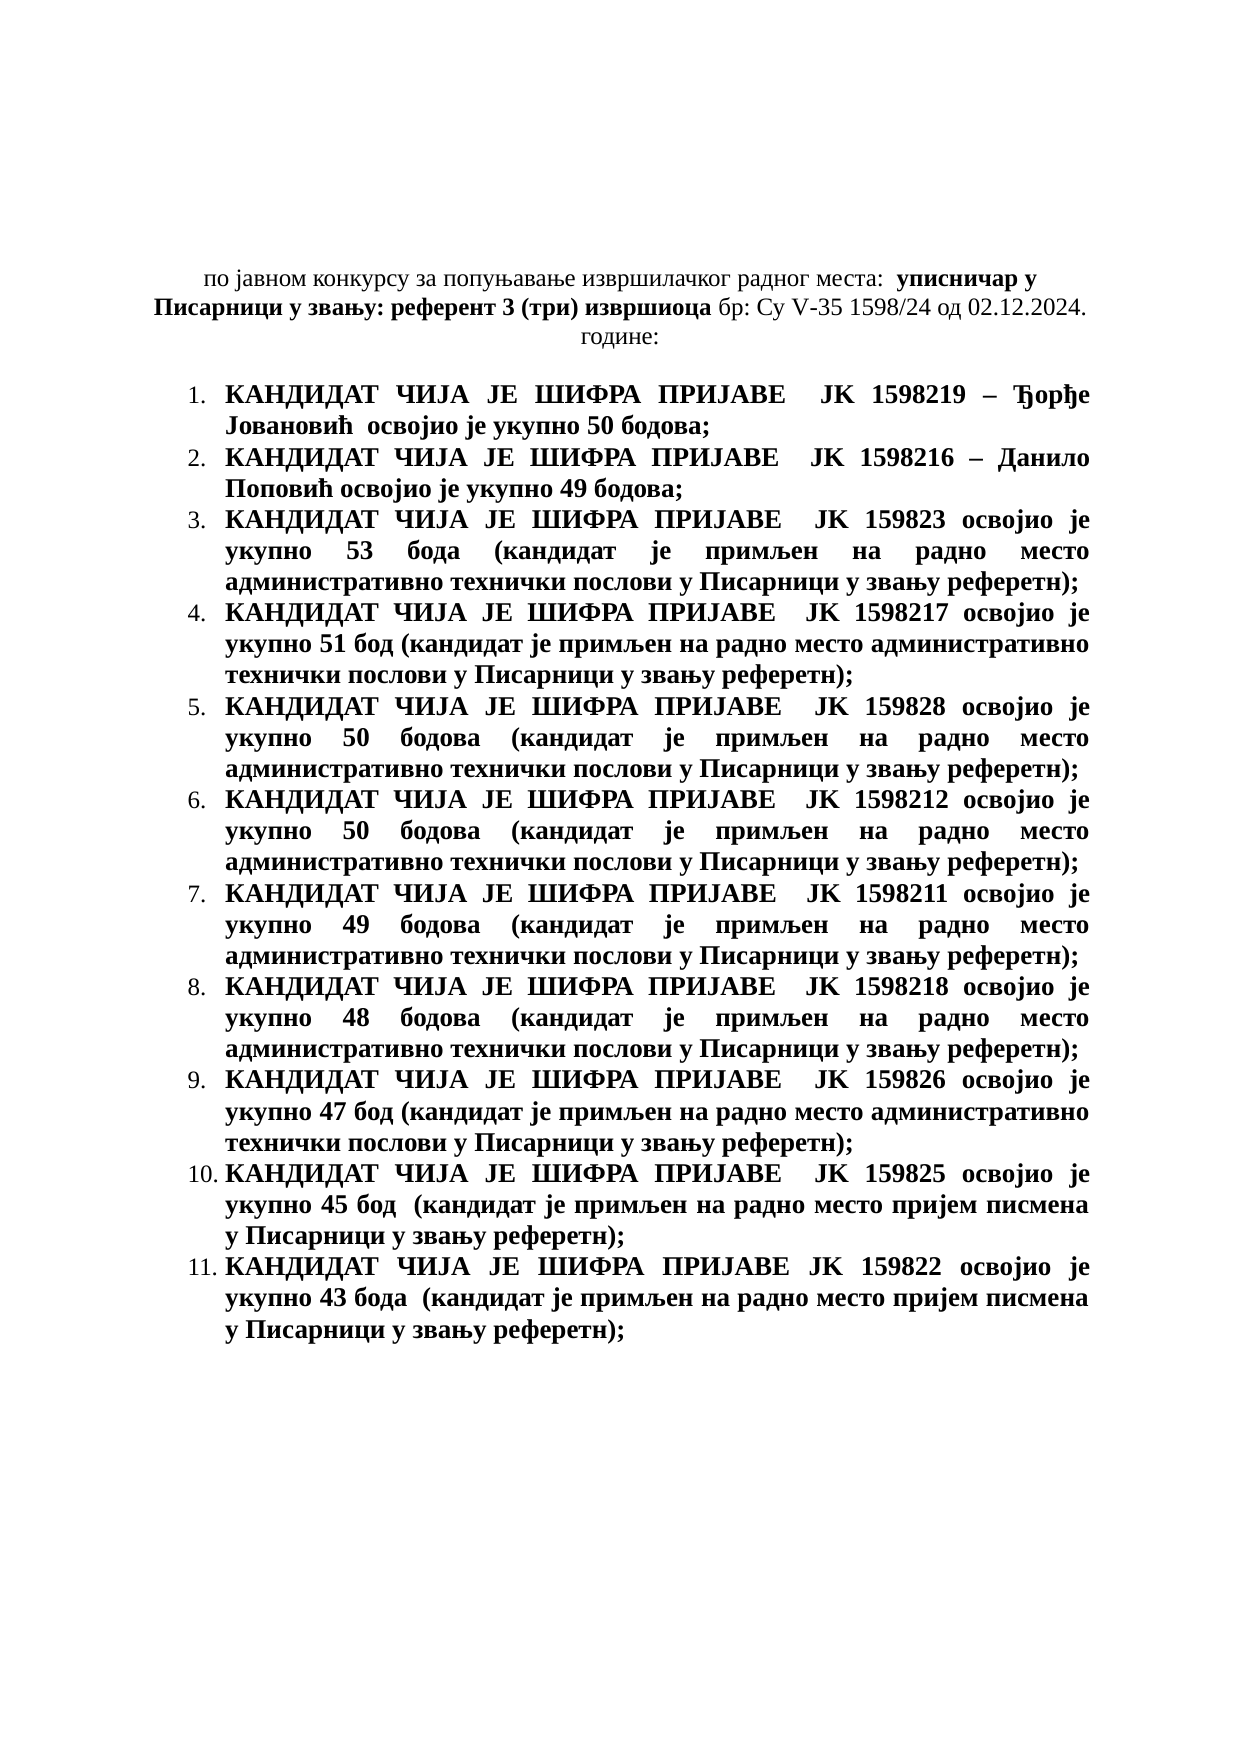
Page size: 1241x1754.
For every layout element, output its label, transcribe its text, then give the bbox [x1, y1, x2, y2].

list КАНДИДАТ ЧИЈА ЈЕ ШИФРА ПРИЈАВЕ JK 159828 освојио је укупно 50 бодова (кандидат је примљен на радно место административно технички послови у Писарници у звању реферетн); [187, 690, 1090, 783]
list КАНДИДАТ ЧИЈА ЈЕ ШИФРА ПРИЈАВЕ JK 159823 освојио је укупно 53 бода (кандидат је примљен на радно место административно технички послови у Писарници у звању реферетн); [187, 503, 1090, 596]
list КАНДИДАТ ЧИЈА ЈЕ ШИФРА ПРИЈАВЕ JK 1598212 освојио је укупно 50 бодова (кандидат је примљен на радно место административно технички послови у Писарници у звању реферетн); [187, 783, 1090, 877]
list КАНДИДАТ ЧИЈА ЈЕ ШИФРА ПРИЈАВЕ JK 1598218 освојио је укупно 48 бодова (кандидат је примљен на радно место административно технички послови у Писарници у звању реферетн); [187, 970, 1090, 1063]
text по јавном конкурсу за попуњавање извршилачког радног места: уписничар у Писарници у звању: референт 3 (три) извршиоца бр: Су V-35 1598/24 од 02.12.2024. године: [150, 263, 1090, 349]
list КАНДИДАТ ЧИЈА ЈЕ ШИФРА ПРИЈАВЕ JK 1598219 – Ђорђе Јовановић освојио је укупно 50 бодова; [187, 378, 1090, 441]
list КАНДИДАТ ЧИЈА ЈЕ ШИФРА ПРИЈАВЕ JK 1598211 освојио је укупно 49 бодова (кандидат је примљен на радно место административно технички послови у Писарници у звању реферетн); [187, 877, 1090, 970]
list КАНДИДАТ ЧИЈА ЈЕ ШИФРА ПРИЈАВЕ JK 159826 освојио је укупно 47 бод (кандидат је примљен на радно место административно технички послови у Писарници у звању реферетн); [187, 1063, 1090, 1157]
list КАНДИДАТ ЧИЈА ЈЕ ШИФРА ПРИЈАВЕ JK 159825 освојио је укупно 45 бод (кандидат је примљен на радно место пријем писмена у Писарници у звању реферетн); [187, 1157, 1090, 1250]
list КАНДИДАТ ЧИЈА ЈЕ ШИФРА ПРИЈАВЕ JK 159822 освојио је укупно 43 бода (кандидат је примљен на радно место пријем писмена у Писарници у звању реферетн); [187, 1250, 1090, 1344]
list КАНДИДАТ ЧИЈА ЈЕ ШИФРА ПРИЈАВЕ JK 1598217 освојио је укупно 51 бод (кандидат је примљен на радно место административно технички послови у Писарници у звању реферетн); [187, 596, 1090, 690]
list КАНДИДАТ ЧИЈА ЈЕ ШИФРА ПРИЈАВЕ JK 1598216 – Данило Поповић освојио је укупно 49 бодова; [187, 441, 1090, 503]
